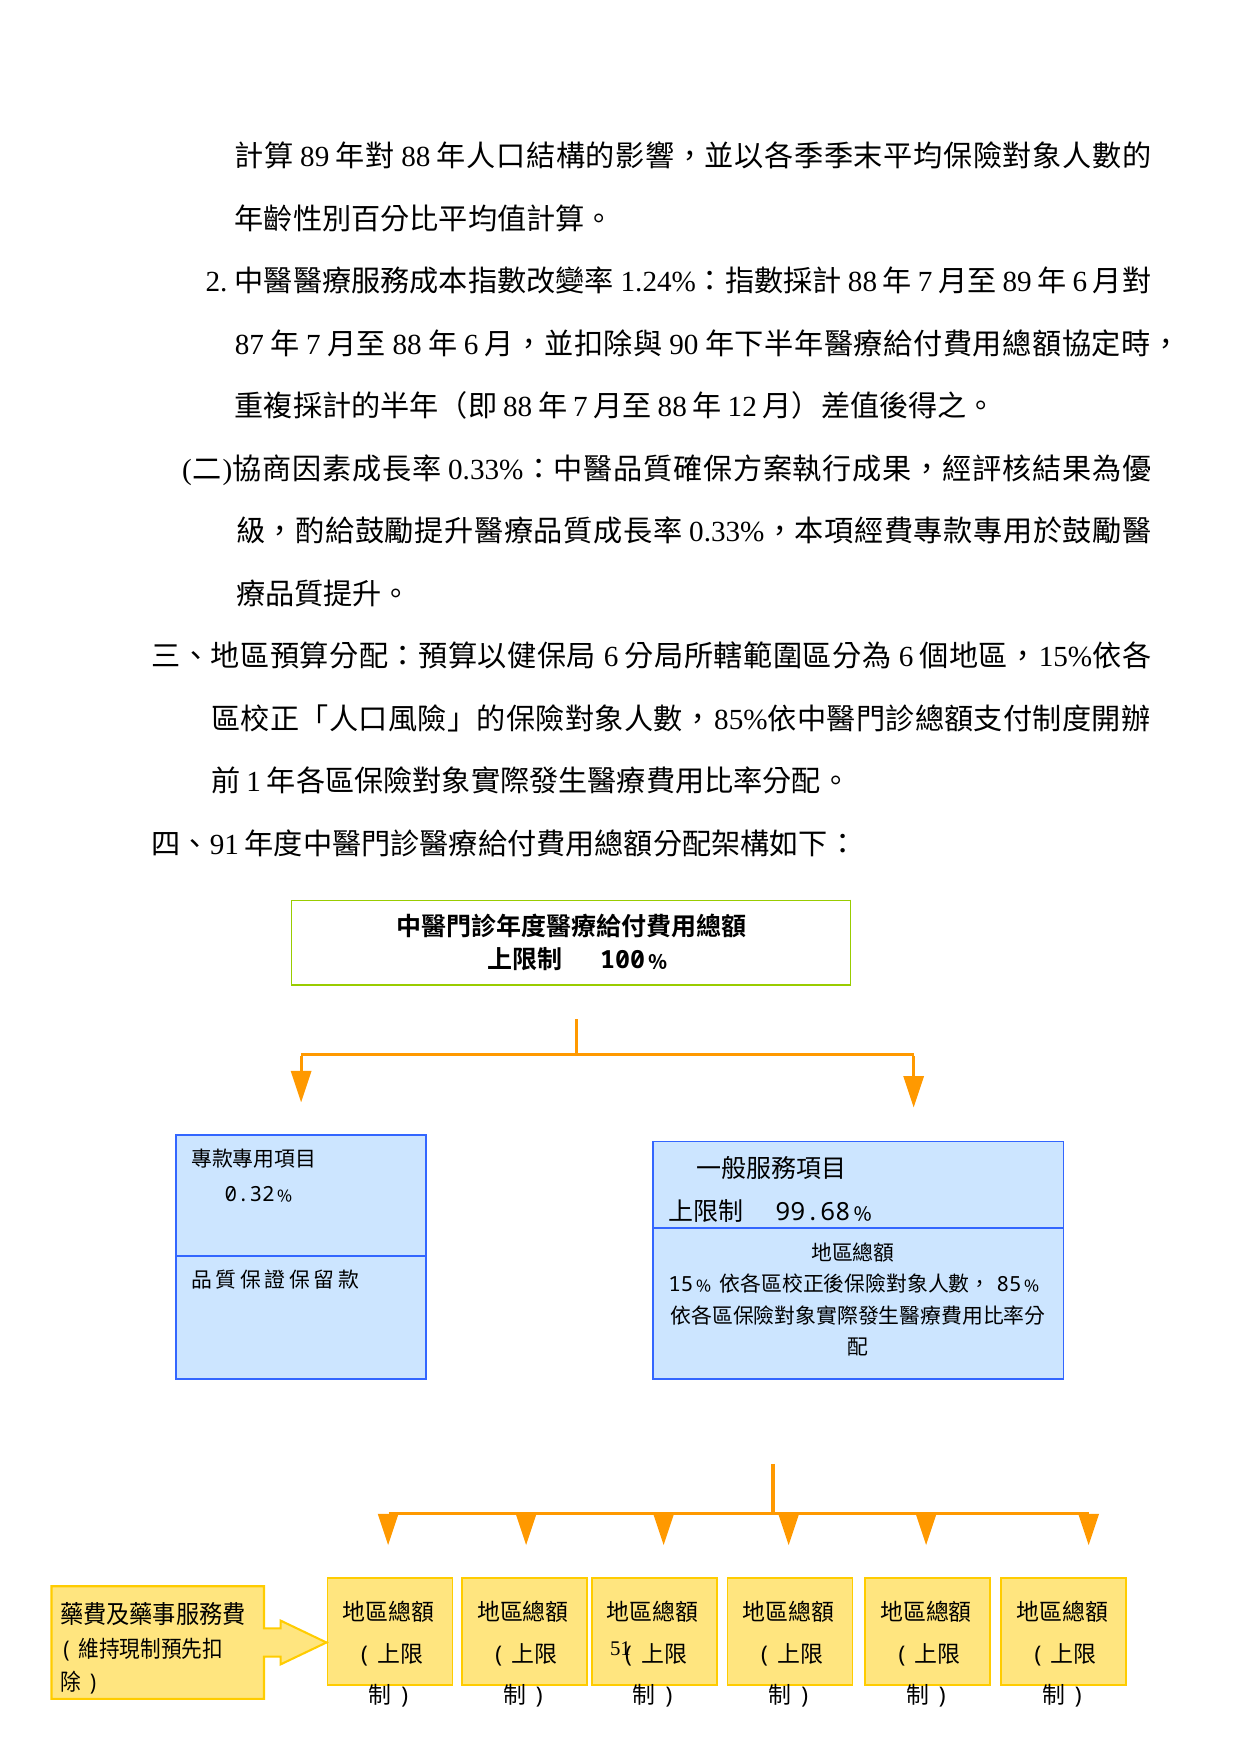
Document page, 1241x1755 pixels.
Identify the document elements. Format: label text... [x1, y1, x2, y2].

text 上限制 100﹪ [307, 942, 834, 975]
list 人口結構改變率0.43%：以88年1月至12月每人醫療給付費用為基礎，計算89年對88年人口結構的影響，並以各季季末平均保險對象人數的年齡性別百分比平均值計算。 [205, 112, 1152, 237]
text 中醫門診年度醫療給付費用總額 [307, 908, 834, 942]
text 三、地區預算分配：預算以健保局6分局所轄範圍區分為6個地區，15%依各區校正「人口風險」的保險對象人數，85%依中醫門診總額支付制度開辦前1年各區保險對象實際發生醫療費用比率分配。 [151, 612, 1152, 800]
text (二)協商因素成長率0.33%：中醫品質確保方案執行成果，經評核結果為優級，酌給鼓勵提升醫療品質成長率0.33%，本項經費專款專用於鼓勵醫療品質提升。 [182, 425, 1152, 612]
text 四、91年度中醫門診醫療給付費用總額分配架構如下： [151, 800, 1152, 862]
list 中醫醫療服務成本指數改變率1.24%：指數採計88年7月至89年6月對87年7月至88年6月，並扣除與90年下半年醫療給付費用總額協定時，重複採計的半年（即88年7月至88年12月）差值後得之。 [205, 237, 1152, 425]
